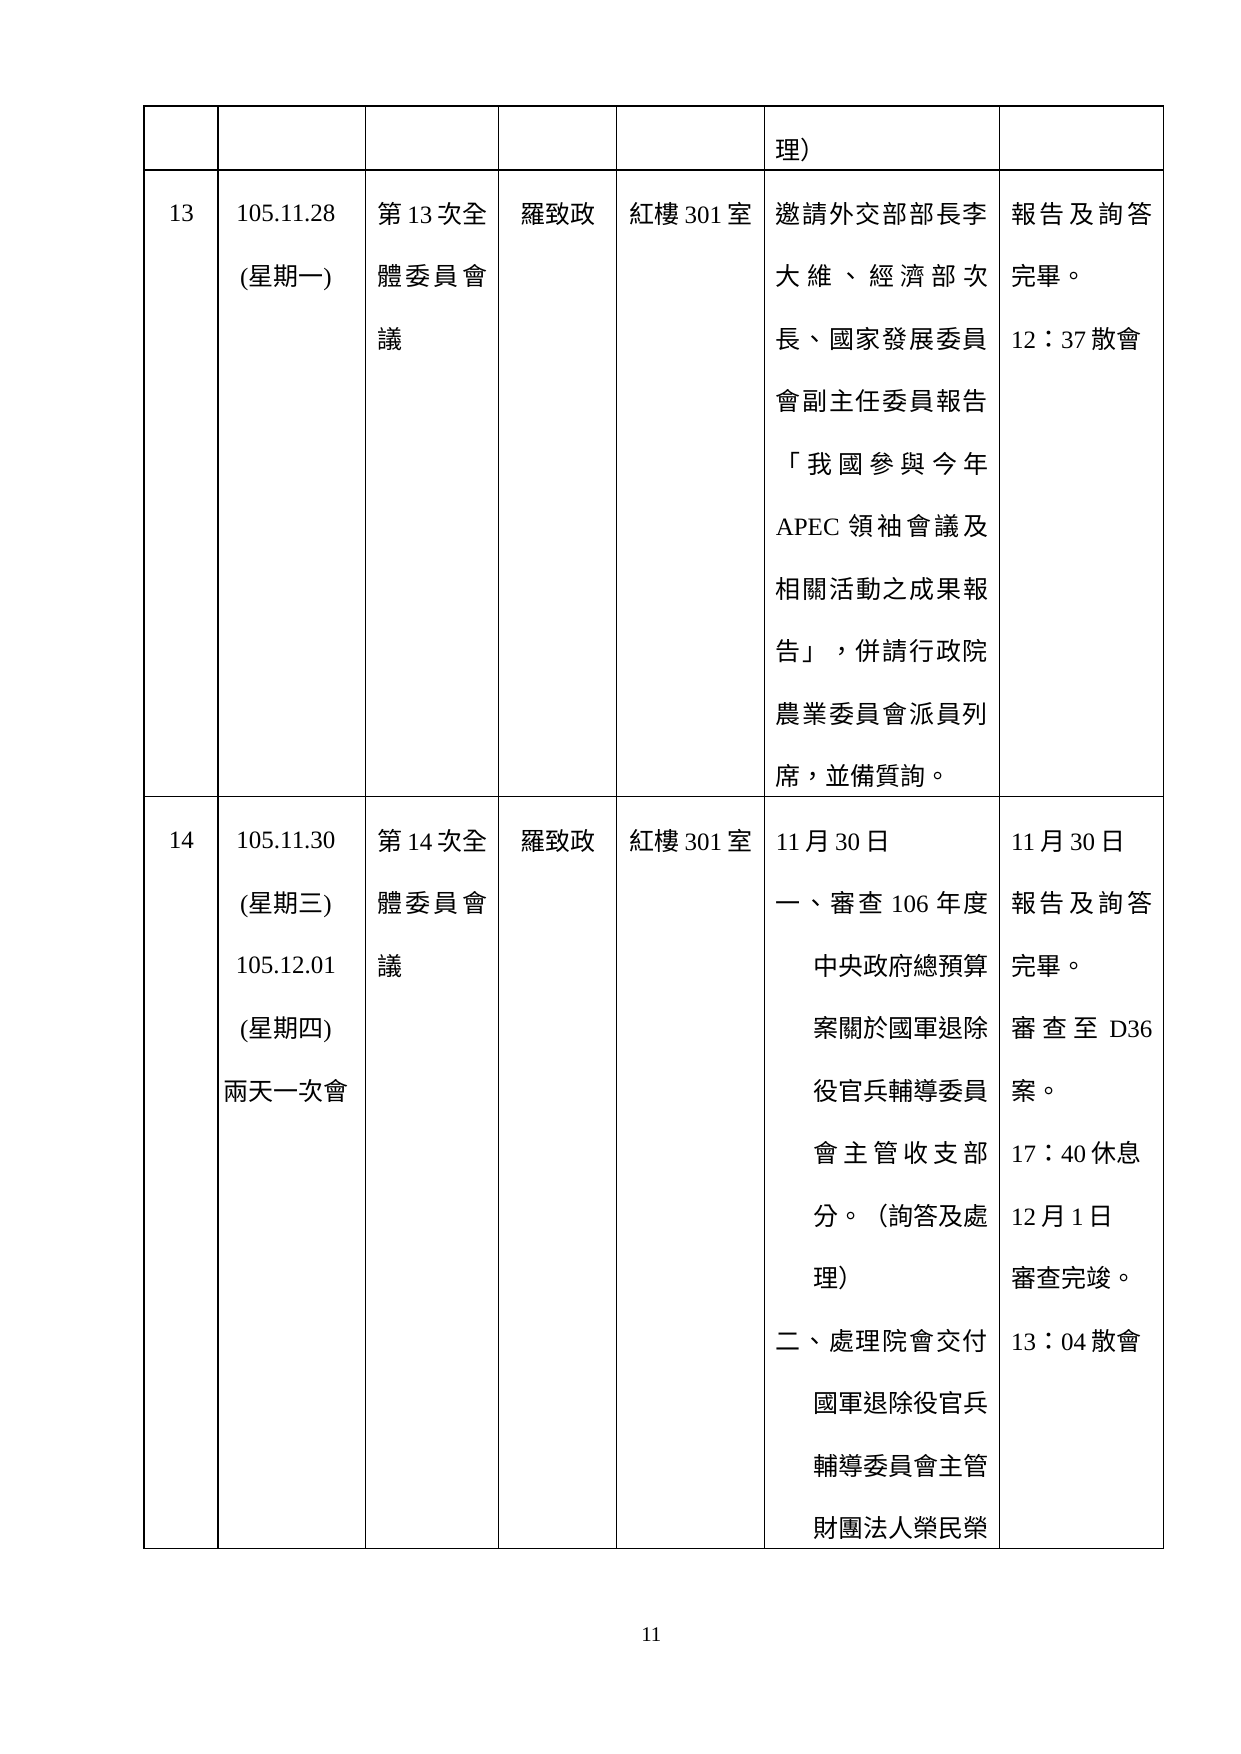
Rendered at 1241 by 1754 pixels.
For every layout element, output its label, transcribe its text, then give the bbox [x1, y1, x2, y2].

table_cell 14 [145, 797, 217, 1547]
table_cell [499, 107, 616, 169]
table_cell 理） [765, 107, 999, 169]
table_cell [617, 107, 764, 169]
table_cell 第13次全體委員會議 [366, 171, 498, 796]
table_cell 11月30日 報告及詢答完畢。 審查至D36案。 17：40休息 12月1日 審查完竣。 13：04散會 [1000, 797, 1163, 1547]
table_cell 邀請外交部部長李大維、經濟部次長、國家發展委員會副主任委員報告「我國參與今年APEC領袖會議及相關活動之成果報告」，併請行政院農業委員會派員列席，並備質詢。 [765, 171, 999, 796]
table_cell 13 [145, 171, 217, 796]
table_cell 105.11.28 (星期一) [219, 171, 365, 796]
table_cell 羅致政 [499, 171, 616, 796]
table_cell 第14次全體委員會議 [366, 797, 498, 1547]
table_cell [366, 107, 498, 169]
table_cell 105.11.30 (星期三) 105.12.01 (星期四) 兩天一次會 [219, 797, 365, 1547]
table_cell 羅致政 [499, 797, 616, 1547]
table_cell 11月30日 一、審查106年度中央政府總預算案關於國軍退除役官兵輔導委員會主管收支部分。（詢答及處理） 二、處理院會交付國軍退除役官兵輔導委員會主管財團法人榮民榮 [765, 797, 999, 1547]
table_cell [219, 107, 365, 169]
table_cell 報告及詢答完畢。 12：37散會 [1000, 171, 1163, 796]
table_cell [1000, 107, 1163, 169]
table_cell 紅樓301室 [617, 171, 764, 796]
table_cell 紅樓301室 [617, 797, 764, 1547]
table_cell [145, 107, 217, 169]
